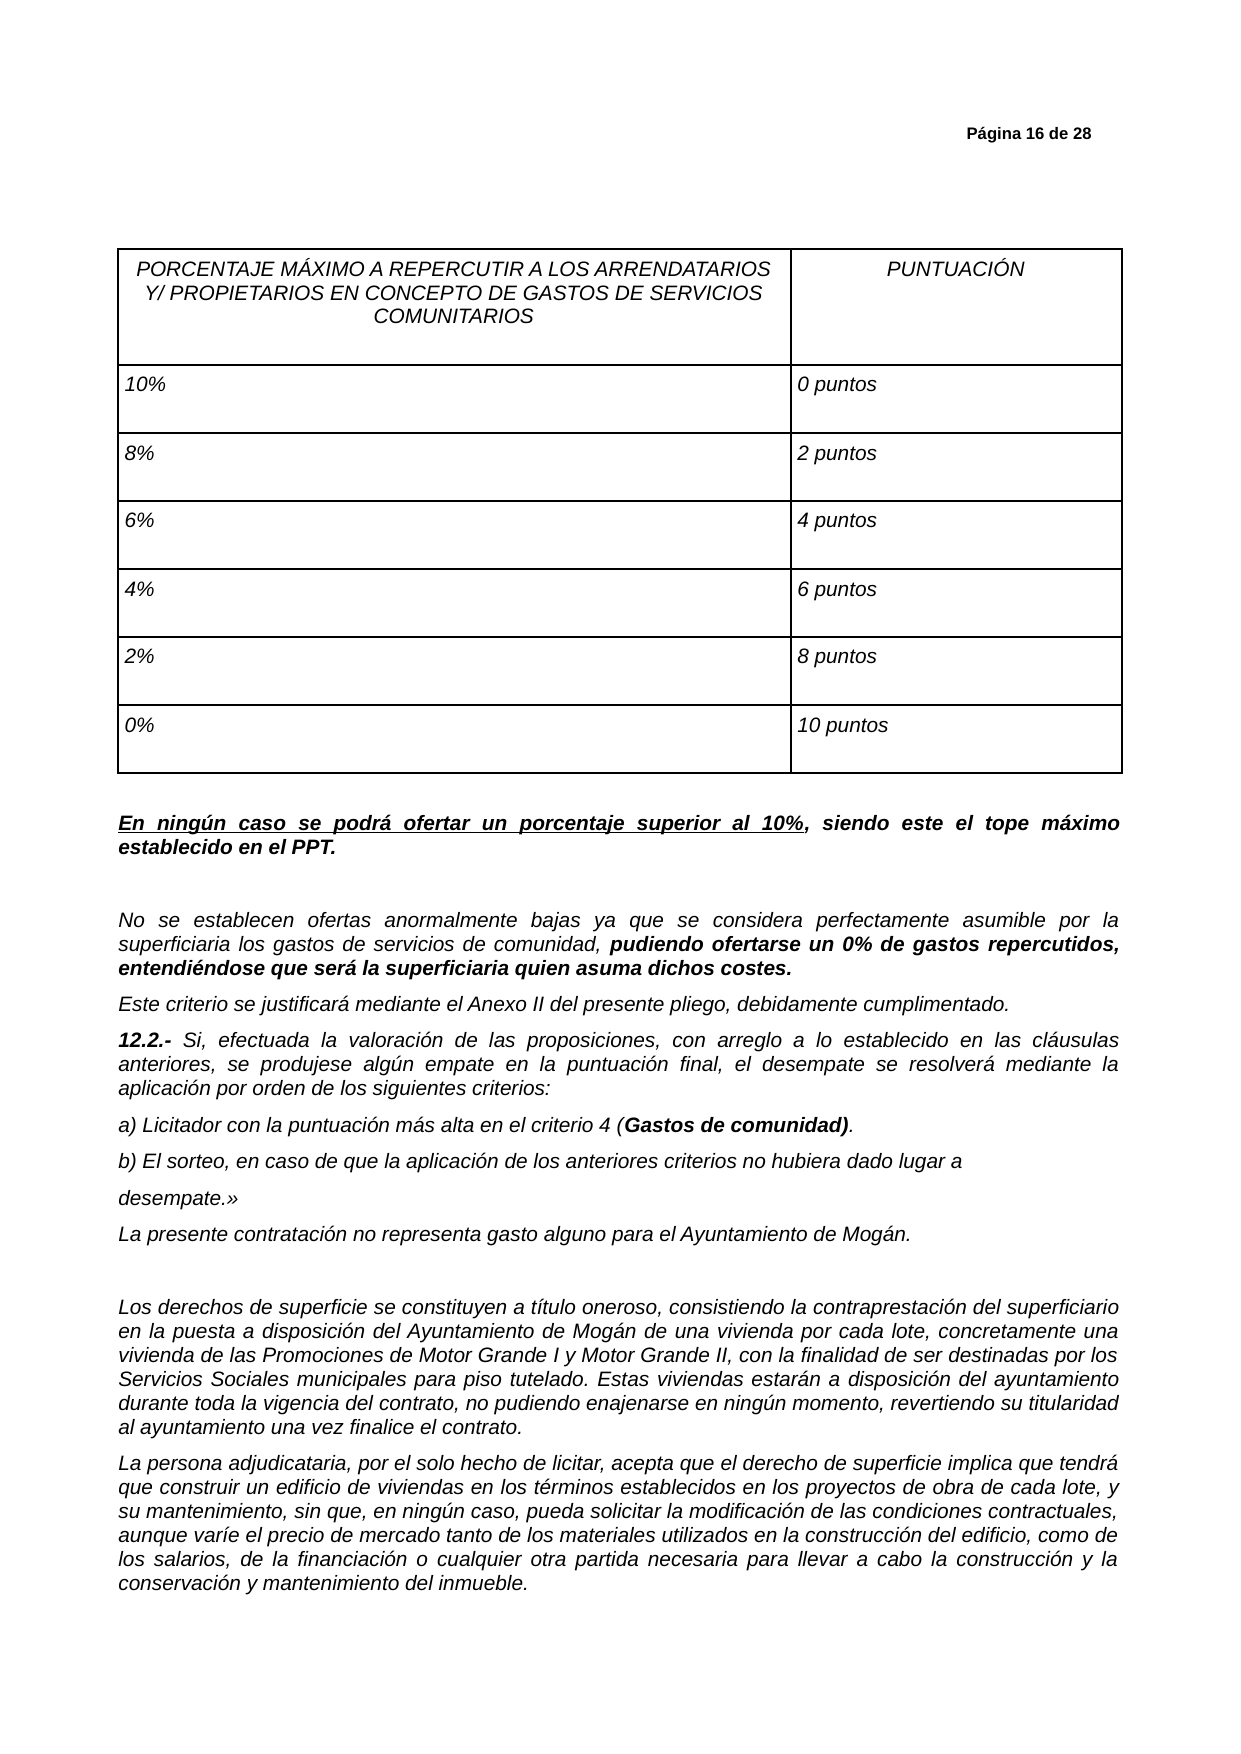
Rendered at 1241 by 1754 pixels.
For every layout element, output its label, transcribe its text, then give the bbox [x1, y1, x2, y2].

text Los derechos de superficie se constituyen a título oneroso, consistiendo la contraprestación del superficiario en la puesta a disposición del Ayuntamiento de Mogán de una vivienda por cada lote, concretamente una vivienda de las Promociones de Motor Grande I y Motor Grande II, con la finalidad de ser destinadas por los Servicios Sociales municipales para piso tutelado. Estas viviendas estarán a disposición del ayuntamiento durante toda la vigencia del contrato, no pudiendo enajenarse en ningún momento, revertiendo su titularidad al ayuntamiento una vez finalice el contrato. [118, 1295, 1122, 1439]
table_header PUNTUACIÓN [792, 250, 1121, 364]
table_cell 2% [119, 638, 790, 704]
text 12.2.- Si, efectuada la valoración de las proposiciones, con arreglo a lo establecido en las cláusulas anteriores, se produjese algún empate en la puntuación final, el desempate se resolverá mediante la aplicación por orden de los siguientes criterios: [118, 1028, 1122, 1100]
table_cell 4% [119, 570, 790, 636]
table_cell 8% [119, 434, 790, 500]
table_cell 0% [119, 706, 790, 772]
table_header PORCENTAJE MÁXIMO A REPERCUTIR A LOS ARRENDATARIOS Y/ PROPIETARIOS EN CONCEPTO DE GASTOS DE SERVICIOS COMUNITARIOS [119, 250, 790, 364]
table_cell 10 puntos [792, 706, 1121, 772]
text En ningún caso se podrá ofertar un porcentaje superior al 10%, siendo este el tope máximo establecido en el PPT. [118, 811, 1122, 858]
text La presente contratación no representa gasto alguno para el Ayuntamiento de Mogán. [118, 1222, 1122, 1246]
table_cell 10% [119, 366, 790, 432]
table_cell 2 puntos [792, 434, 1121, 500]
text La persona adjudicataria, por el solo hecho de licitar, acepta que el derecho de superficie implica que tendrá que construir un edificio de viviendas en los términos establecidos en los proyectos de obra de cada lote, y su mantenimiento, sin que, en ningún caso, pueda solicitar la modificación de las condiciones contractuales, aunque varíe el precio de mercado tanto de los materiales utilizados en la construcción del edificio, como de los salarios, de la financiación o cualquier otra partida necesaria para llevar a cabo la construcción y la conservación y mantenimiento del inmueble. [118, 1451, 1122, 1595]
table_cell 6 puntos [792, 570, 1121, 636]
text No se establecen ofertas anormalmente bajas ya que se considera perfectamente asumible por la superficiaria los gastos de servicios de comunidad, pudiendo ofertarse un 0% de gastos repercutidos, entendiéndose que será la superficiaria quien asuma dichos costes. [118, 907, 1122, 979]
text desempate.» [118, 1186, 1122, 1209]
table_cell 6% [119, 502, 790, 568]
table_cell 0 puntos [792, 366, 1121, 432]
text b) El sorteo, en caso de que la aplicación de los anteriores criterios no hubiera dado lugar a [118, 1149, 1122, 1173]
text a) Licitador con la puntuación más alta en el criterio 4 (Gastos de comunidad). [118, 1113, 1122, 1137]
table_cell 4 puntos [792, 502, 1121, 568]
text Este criterio se justificará mediante el Anexo II del presente pliego, debidamente cumplimentado. [118, 992, 1122, 1016]
table_cell 8 puntos [792, 638, 1121, 704]
